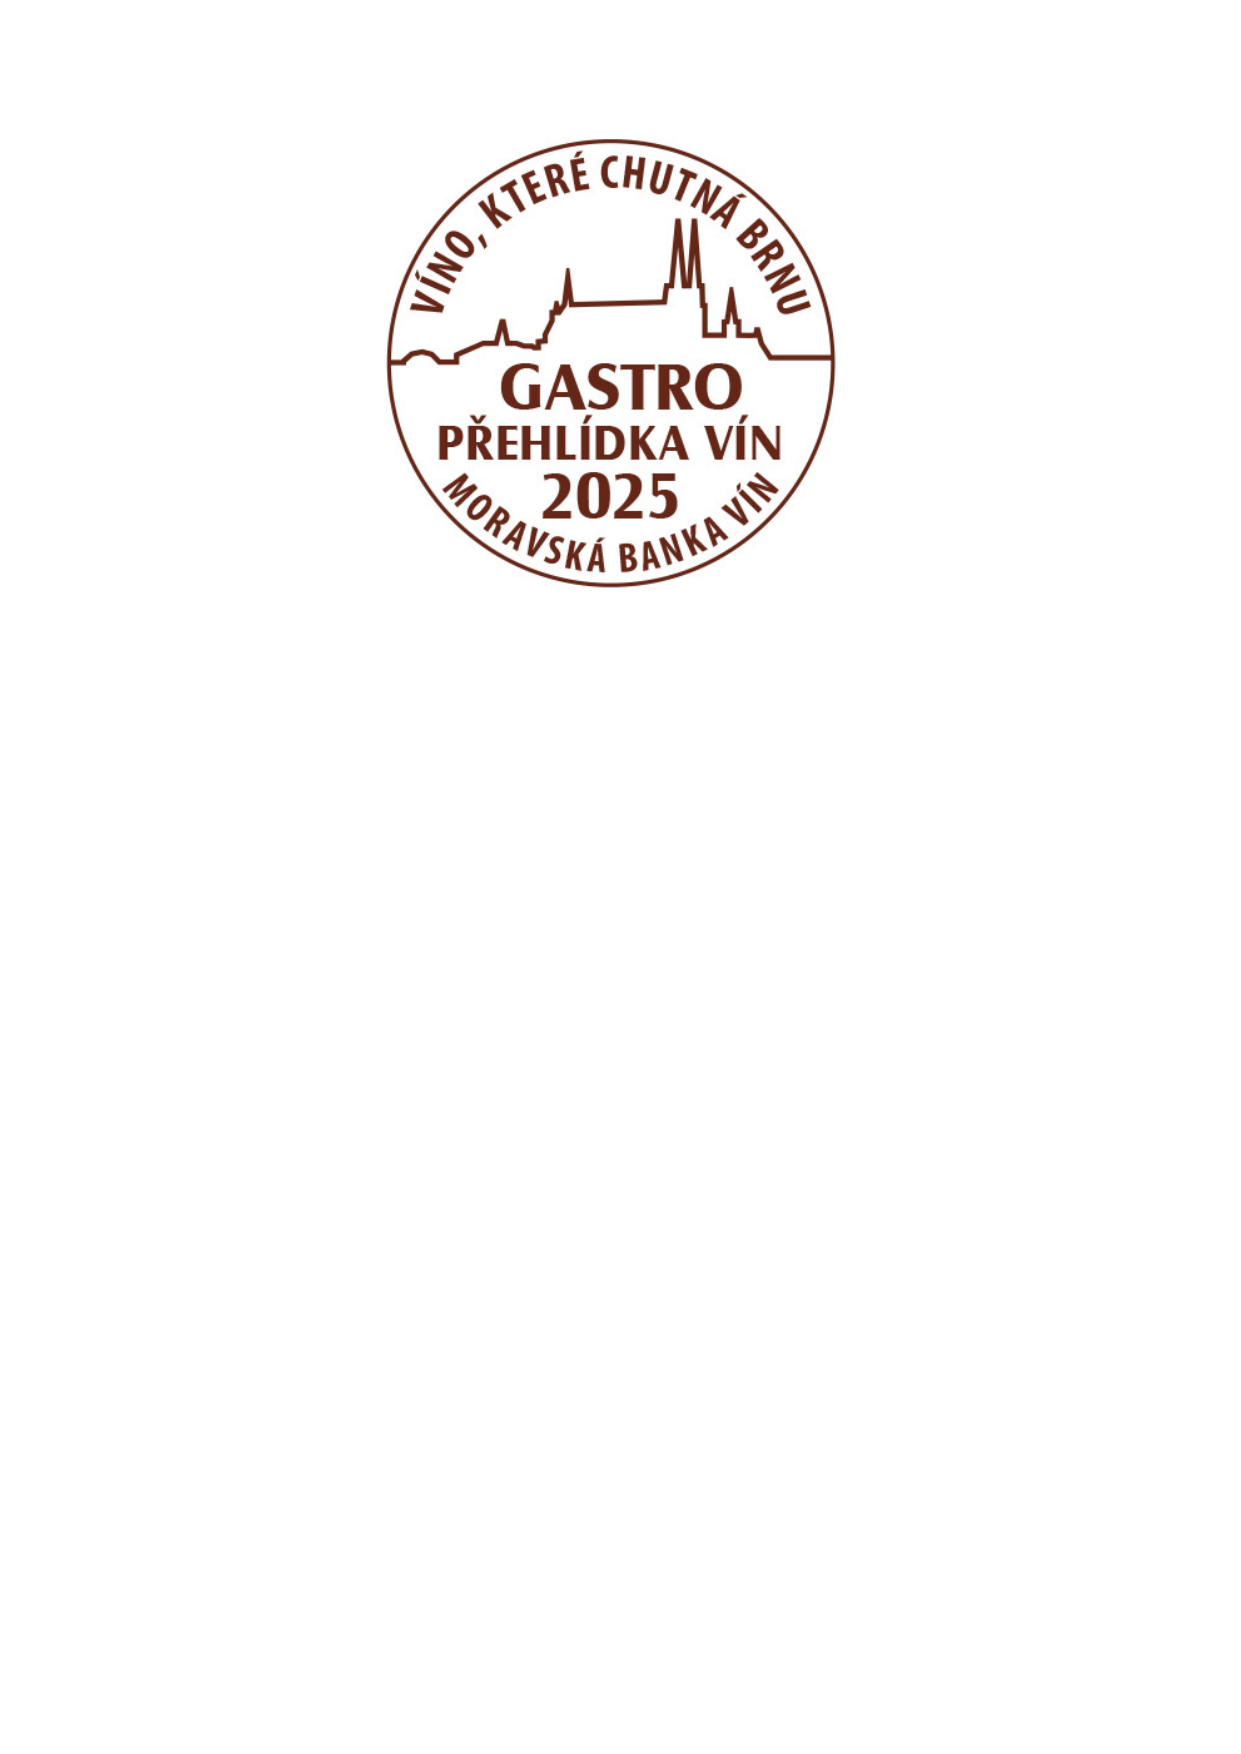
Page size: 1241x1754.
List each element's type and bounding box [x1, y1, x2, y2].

picture [365, 118, 857, 605]
